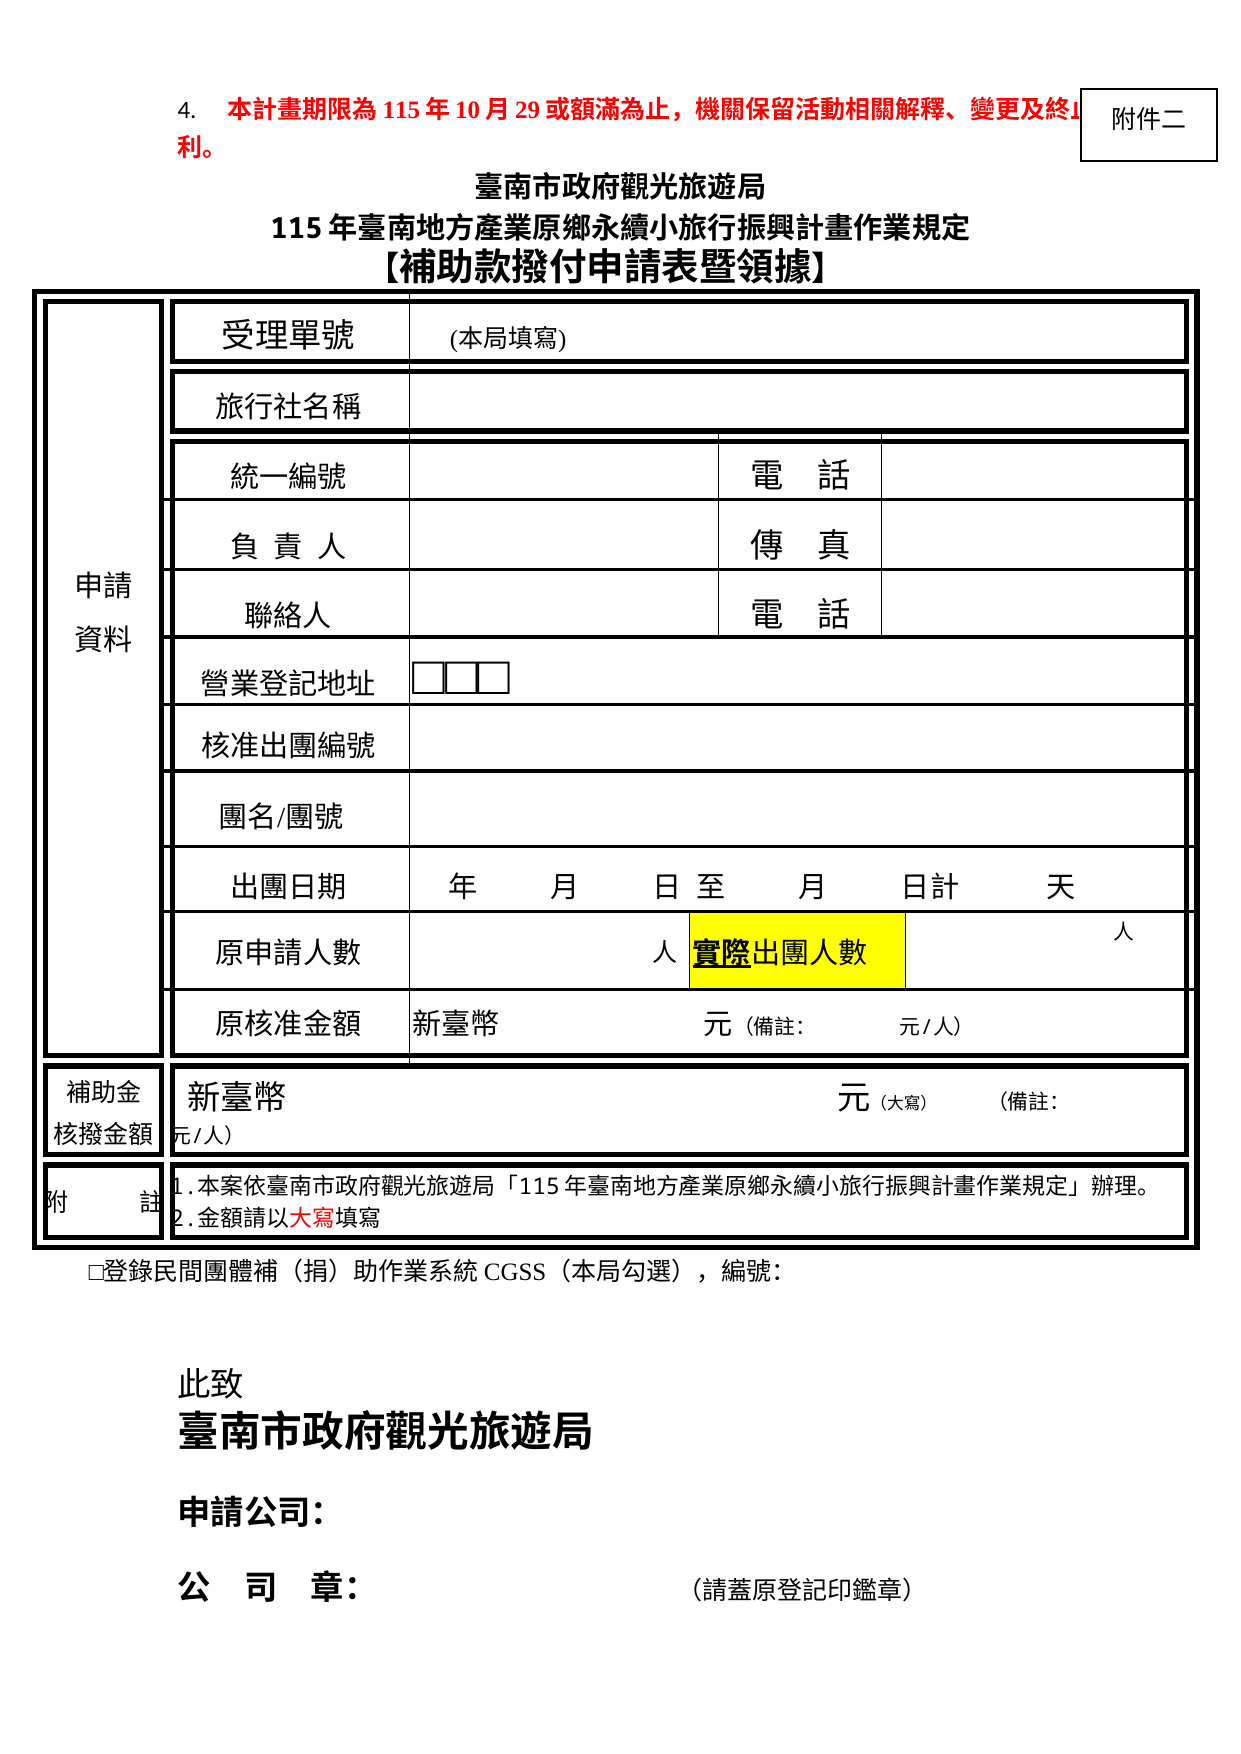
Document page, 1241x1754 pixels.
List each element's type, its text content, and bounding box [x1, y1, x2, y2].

table_cell [882, 428, 1192, 498]
table_cell 聯絡人 [175, 571, 409, 635]
text 申請公司： [177, 1494, 1122, 1532]
table_header 申請 資料 [40, 294, 167, 910]
table_cell 年 月 日 至 月 日計 天 [410, 848, 1184, 910]
text 公 司 章： （請蓋原登記印鑑章） [177, 1569, 1122, 1607]
text 此致 [177, 1363, 1122, 1404]
table_cell 旅行社名稱 [167, 359, 409, 428]
text □登錄民間團體補（捐）助作業系統CGSS（本局勾選），編號： [89, 1250, 1196, 1288]
table_cell 電 話 [719, 571, 881, 635]
table_cell [410, 571, 718, 635]
table_cell [48, 910, 159, 988]
table_cell [410, 706, 1184, 769]
table_cell 實際出團人數 [690, 913, 905, 988]
table_header 受理單號 [167, 294, 409, 358]
table_cell 統一編號 [167, 428, 409, 498]
table_cell [410, 444, 718, 498]
text 附件二 [1091, 99, 1207, 136]
table_cell 附註 [40, 1152, 167, 1235]
table_cell 傳 真 [719, 501, 881, 568]
table_cell 新臺幣 元（大寫） （備註： 元/人） [167, 1053, 409, 1152]
table_cell [410, 501, 718, 568]
table_cell [410, 434, 718, 439]
table_cell 1.本案依臺南市政府觀光旅遊局「115年臺南地方產業原鄉永續小旅行振興計畫作業規定」辦理。 2.金額請以大寫填寫 [167, 1152, 1192, 1235]
table_cell 補助金 核撥金額 [40, 1053, 167, 1152]
table_cell [882, 501, 1184, 568]
text 茲領到貴局核撥之旅遊補助款項。 [89, 1325, 1240, 1363]
table_cell [882, 444, 1184, 498]
table_cell 出團日期 [175, 848, 409, 910]
text 【補助款撥付申請表暨領據】 [30, 247, 1181, 289]
text 115年臺南地方產業原鄉永續小旅行振興計畫作業規定 [59, 205, 1181, 247]
table_cell 電 話 [719, 444, 881, 498]
table_cell 新臺幣 元（大寫） （備註： 元/人） [410, 1053, 1192, 1152]
table_cell 負 責 人 [175, 501, 409, 568]
table_cell 新臺幣 元（大寫） （備註： 元/人） [175, 1069, 1184, 1152]
table_cell [410, 359, 1192, 428]
table_cell [410, 374, 1184, 428]
table_cell 人 [906, 913, 1184, 988]
table_cell 原申請人數 [175, 913, 409, 988]
table_cell 原核准金額 [175, 991, 409, 1053]
table_header (本局填寫) [410, 294, 1192, 358]
table_cell [882, 571, 1184, 635]
table_cell 核准出團編號 [175, 706, 409, 769]
list 本計畫期限為115年10月29或額滿為止，機關保留活動相關解釋、變更及終止之權利。 [177, 89, 1166, 164]
table_cell [410, 773, 1184, 845]
table_cell □□□ [410, 639, 1184, 703]
table_cell 新臺幣 元（備註： 元/人） [410, 991, 1184, 1053]
table_cell [719, 434, 881, 439]
table_cell 人 [410, 913, 689, 988]
text 臺南市政府觀光旅遊局 [177, 1404, 1122, 1457]
text 臺南市政府觀光旅遊局 [1082, 90, 1216, 160]
table_cell 團名/團號 [175, 773, 409, 845]
text 臺南市政府觀光旅遊局 [59, 164, 1181, 205]
table_cell [48, 988, 159, 1053]
table_cell 營業登記地址 [175, 639, 409, 703]
